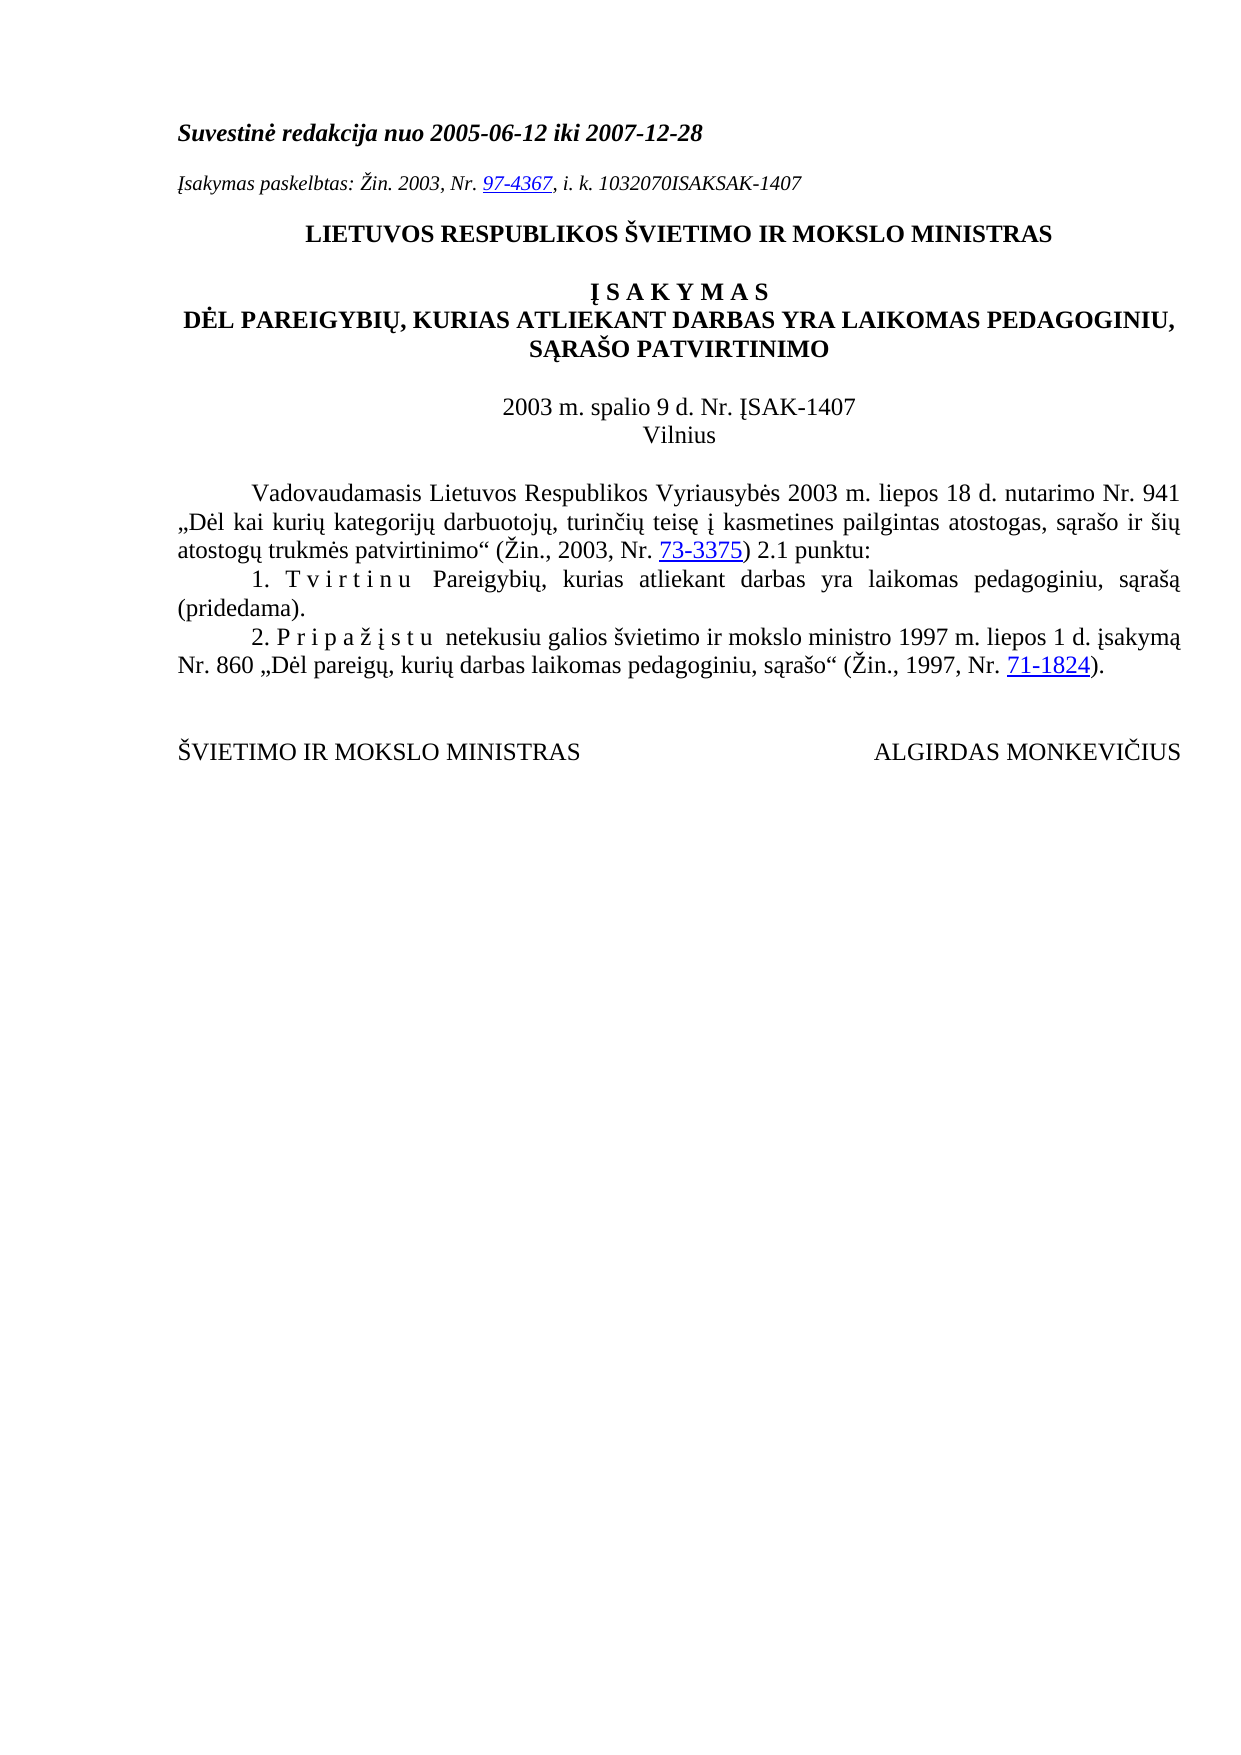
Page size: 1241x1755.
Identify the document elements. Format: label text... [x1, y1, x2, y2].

text LIETUVOS RESPUBLIKOS ŠVIETIMO IR MOKSLO MINISTRAS [177, 219, 1181, 248]
text DĖL PAREIGYBIŲ, KURIAS ATLIEKANT DARBAS YRA LAIKOMAS PEDAGOGINIU, SĄRAŠO PATVIRTINIMO [177, 305, 1181, 363]
text ŠVIETIMO IR MOKSLO MINISTRAS ALGIRDAS MONKEVIČIUS [177, 737, 1181, 765]
text Įsakymas paskelbtas: Žin. 2003, Nr. 97-4367, i. k. 1032070ISAKSAK-1407 [177, 171, 1181, 195]
text Vilnius [177, 420, 1181, 449]
text 2003 m. spalio 9 d. Nr. ĮSAK-1407 [177, 392, 1181, 420]
text Vadovaudamasis Lietuvos Respublikos Vyriausybės 2003 m. liepos 18 d. nutarimo Nr. 941 „Dėl kai kurių kategorijų darbuotojų, turinčių teisę į kasmetines pailgintas atostogas, sąrašo ir šių atostogų trukmės patvirtinimo“ (Žin., 2003, Nr. 73-3375) 2.1 punktu: [177, 478, 1181, 564]
text Suvestinė redakcija nuo 2005-06-12 iki 2007-12-28 [177, 118, 1181, 147]
text 2. Pripažįstu netekusiu galios švietimo ir mokslo ministro 1997 m. liepos 1 d. įsakymą Nr. 860 „Dėl pareigų, kurių darbas laikomas pedagoginiu, sąrašo“ (Žin., 1997, Nr. 71-1824). [177, 622, 1181, 679]
text Į S A K Y M A S [177, 277, 1181, 305]
text 1. Tvirtinu Pareigybių, kurias atliekant darbas yra laikomas pedagoginiu, sąrašą (pridedama). [177, 564, 1181, 622]
